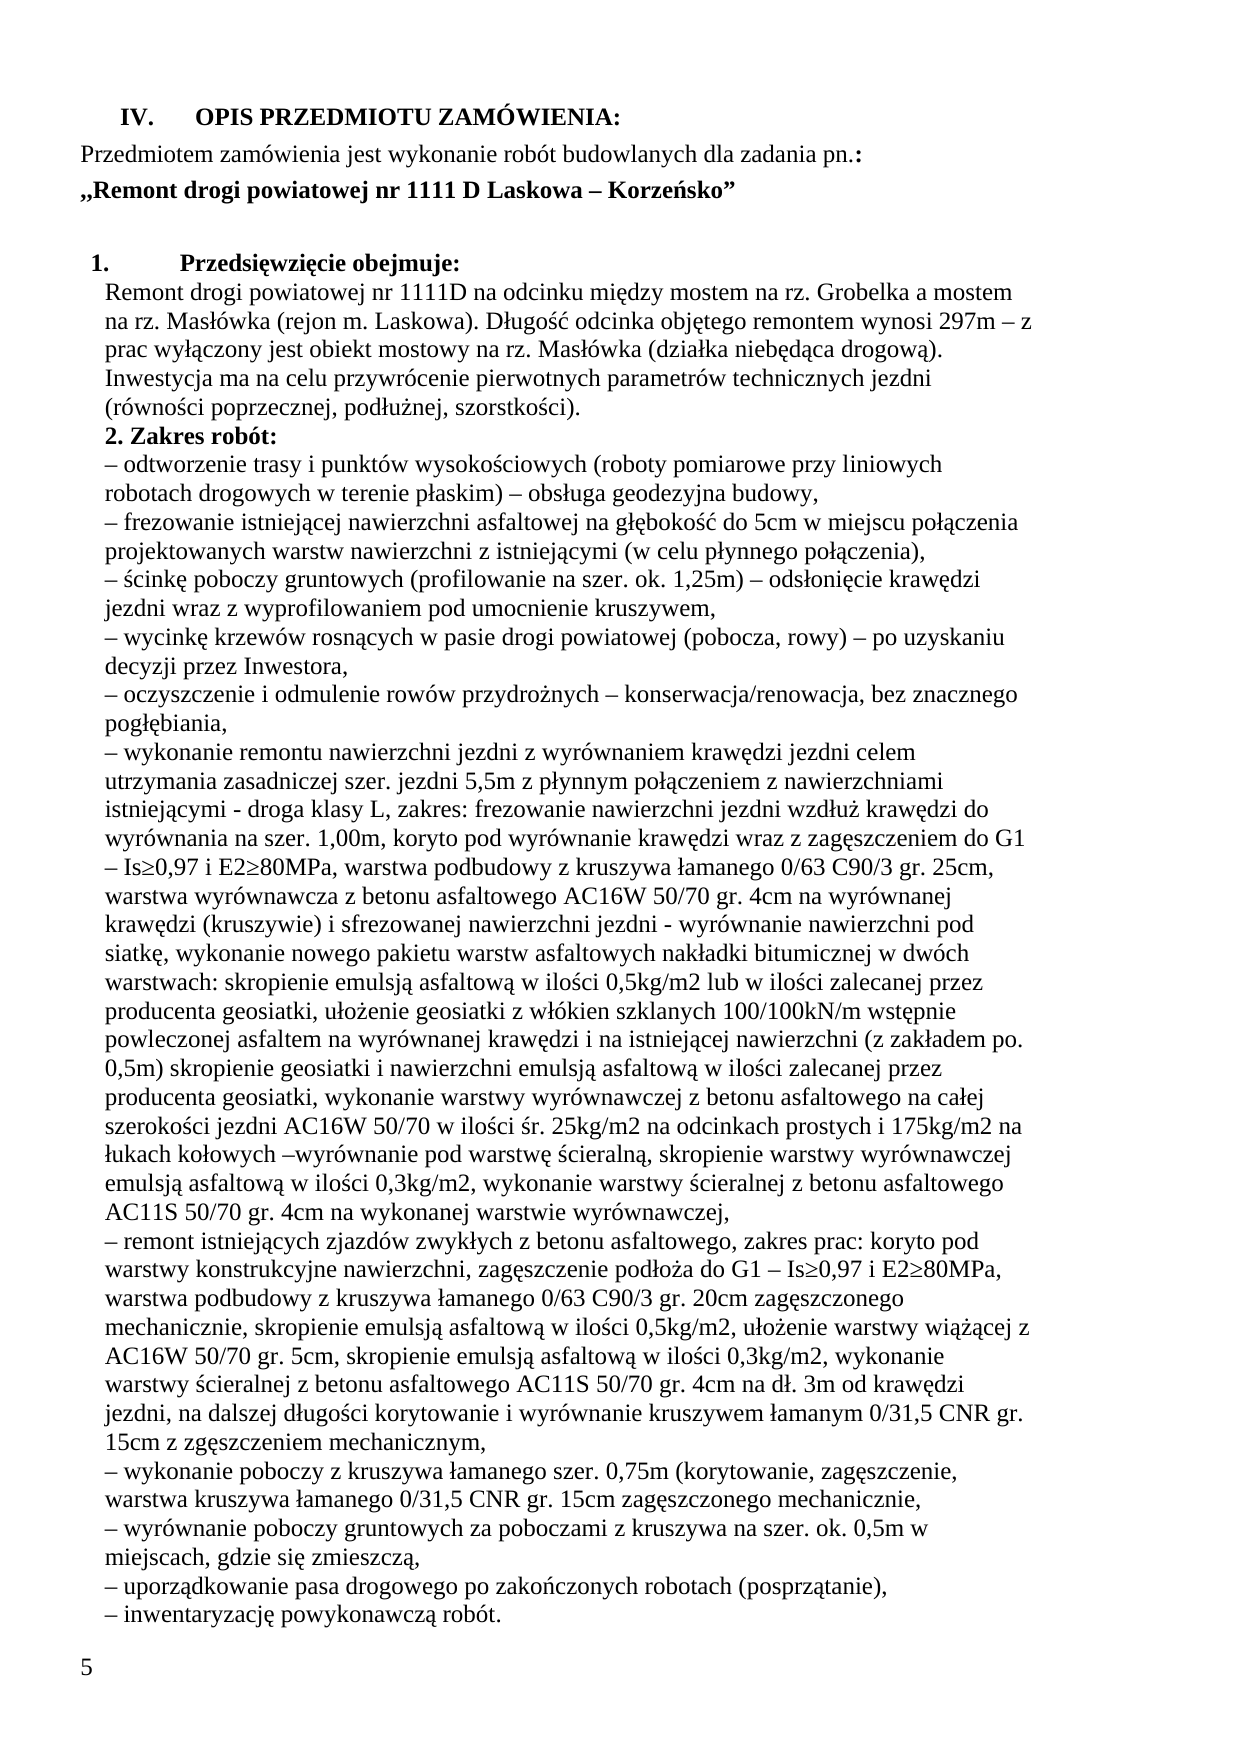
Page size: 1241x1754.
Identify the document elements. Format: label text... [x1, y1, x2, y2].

list Przedsięwzięcie obejmuje: Remont drogi powiatowej nr 1111D na odcinku między mostem na rz. Grobelka a mostem na rz. Masłówka (rejon m. Laskowa). Długość odcinka objętego remontem wynosi 297m – z prac wyłączony jest obiekt mostowy na rz. Masłówka (działka niebędąca drogową). Inwestycja ma na celu przywrócenie pierwotnych parametrów technicznych jezdni (równości poprzecznej, podłużnej, szorstkości). 2. Zakres robót: – odtworzenie trasy i punktów wysokościowych (roboty pomiarowe przy liniowych robotach drogowych w terenie płaskim) – obsługa geodezyjna budowy, – frezowanie istniejącej nawierzchni asfaltowej na głębokość do 5cm w miejscu połączenia projektowanych warstw nawierzchni z istniejącymi (w celu płynnego połączenia), – ścinkę poboczy gruntowych (profilowanie na szer. ok. 1,25m) – odsłonięcie krawędzi jezdni wraz z wyprofilowaniem pod umocnienie kruszywem, – wycinkę krzewów rosnących w pasie drogi powiatowej (pobocza, rowy) – po uzyskaniu decyzji przez Inwestora, – oczyszczenie i odmulenie rowów przydrożnych – konserwacja/renowacja, bez znacznego pogłębiania, – wykonanie remontu nawierzchni jezdni z wyrównaniem krawędzi jezdni celem utrzymania zasadniczej szer. jezdni 5,5m z płynnym połączeniem z nawierzchniami istniejącymi - droga klasy L, zakres: frezowanie nawierzchni jezdni wzdłuż krawędzi do wyrównania na szer. 1,00m, koryto pod wyrównanie krawędzi wraz z zagęszczeniem do G1 – Is≥0,97 i E2≥80MPa, warstwa podbudowy z kruszywa łamanego 0/63 C90/3 gr. 25cm, warstwa wyrównawcza z betonu asfaltowego AC16W 50/70 gr. 4cm na wyrównanej krawędzi (kruszywie) i sfrezowanej nawierzchni jezdni - wyrównanie nawierzchni pod siatkę, wykonanie nowego pakietu warstw asfaltowych nakładki bitumicznej w dwóch warstwach: skropienie emulsją asfaltową w ilości 0,5kg/m2 lub w ilości zalecanej przez producenta geosiatki, ułożenie geosiatki z włókien szklanych 100/100kN/m wstępnie powleczonej asfaltem na wyrównanej krawędzi i na istniejącej nawierzchni (z zakładem po. 0,5m) skropienie geosiatki i nawierzchni emulsją asfaltową w ilości zalecanej przez producenta geosiatki, wykonanie warstwy wyrównawczej z betonu asfaltowego na całej szerokości jezdni AC16W 50/70 w ilości śr. 25kg/m2 na odcinkach prostych i 175kg/m2 na łukach kołowych –wyrównanie pod warstwę ścieralną, skropienie warstwy wyrównawczej emulsją asfaltową w ilości 0,3kg/m2, wykonanie warstwy ścieralnej z betonu asfaltowego AC11S 50/70 gr. 4cm na wykonanej warstwie wyrównawczej, – remont istniejących zjazdów zwykłych z betonu asfaltowego, zakres prac: koryto pod warstwy konstrukcyjne nawierzchni, zagęszczenie podłoża do G1 – Is≥0,97 i E2≥80MPa, warstwa podbudowy z kruszywa łamanego 0/63 C90/3 gr. 20cm zagęszczonego mechanicznie, skropienie emulsją asfaltową w ilości 0,5kg/m2, ułożenie warstwy wiążącej z AC16W 50/70 gr. 5cm, skropienie emulsją asfaltową w ilości 0,3kg/m2, wykonanie warstwy ścieralnej z betonu asfaltowego AC11S 50/70 gr. 4cm na dł. 3m od krawędzi jezdni, na dalszej długości korytowanie i wyrównanie kruszywem łamanym 0/31,5 CNR gr. 15cm z zgęszczeniem mechanicznym, – wykonanie poboczy z kruszywa łamanego szer. 0,75m (korytowanie, zagęszczenie, warstwa kruszywa łamanego 0/31,5 CNR gr. 15cm zagęszczonego mechanicznie, – wyrównanie poboczy gruntowych za poboczami z kruszywa na szer. ok. 0,5m w miejscach, gdzie się zmieszczą, – uporządkowanie pasa drogowego po zakończonych robotach (posprzątanie), – inwentaryzację powykonawczą robót. [90, 248, 1034, 1628]
text Przedmiotem zamówienia jest wykonanie robót budowlanych dla zadania pn.: [80, 139, 1152, 168]
text ,,Remont drogi powiatowej nr 1111 D Laskowa – Korzeńsko” [80, 175, 1152, 204]
list OPIS PRZEDMIOTU ZAMÓWIENIA: [120, 102, 1152, 131]
